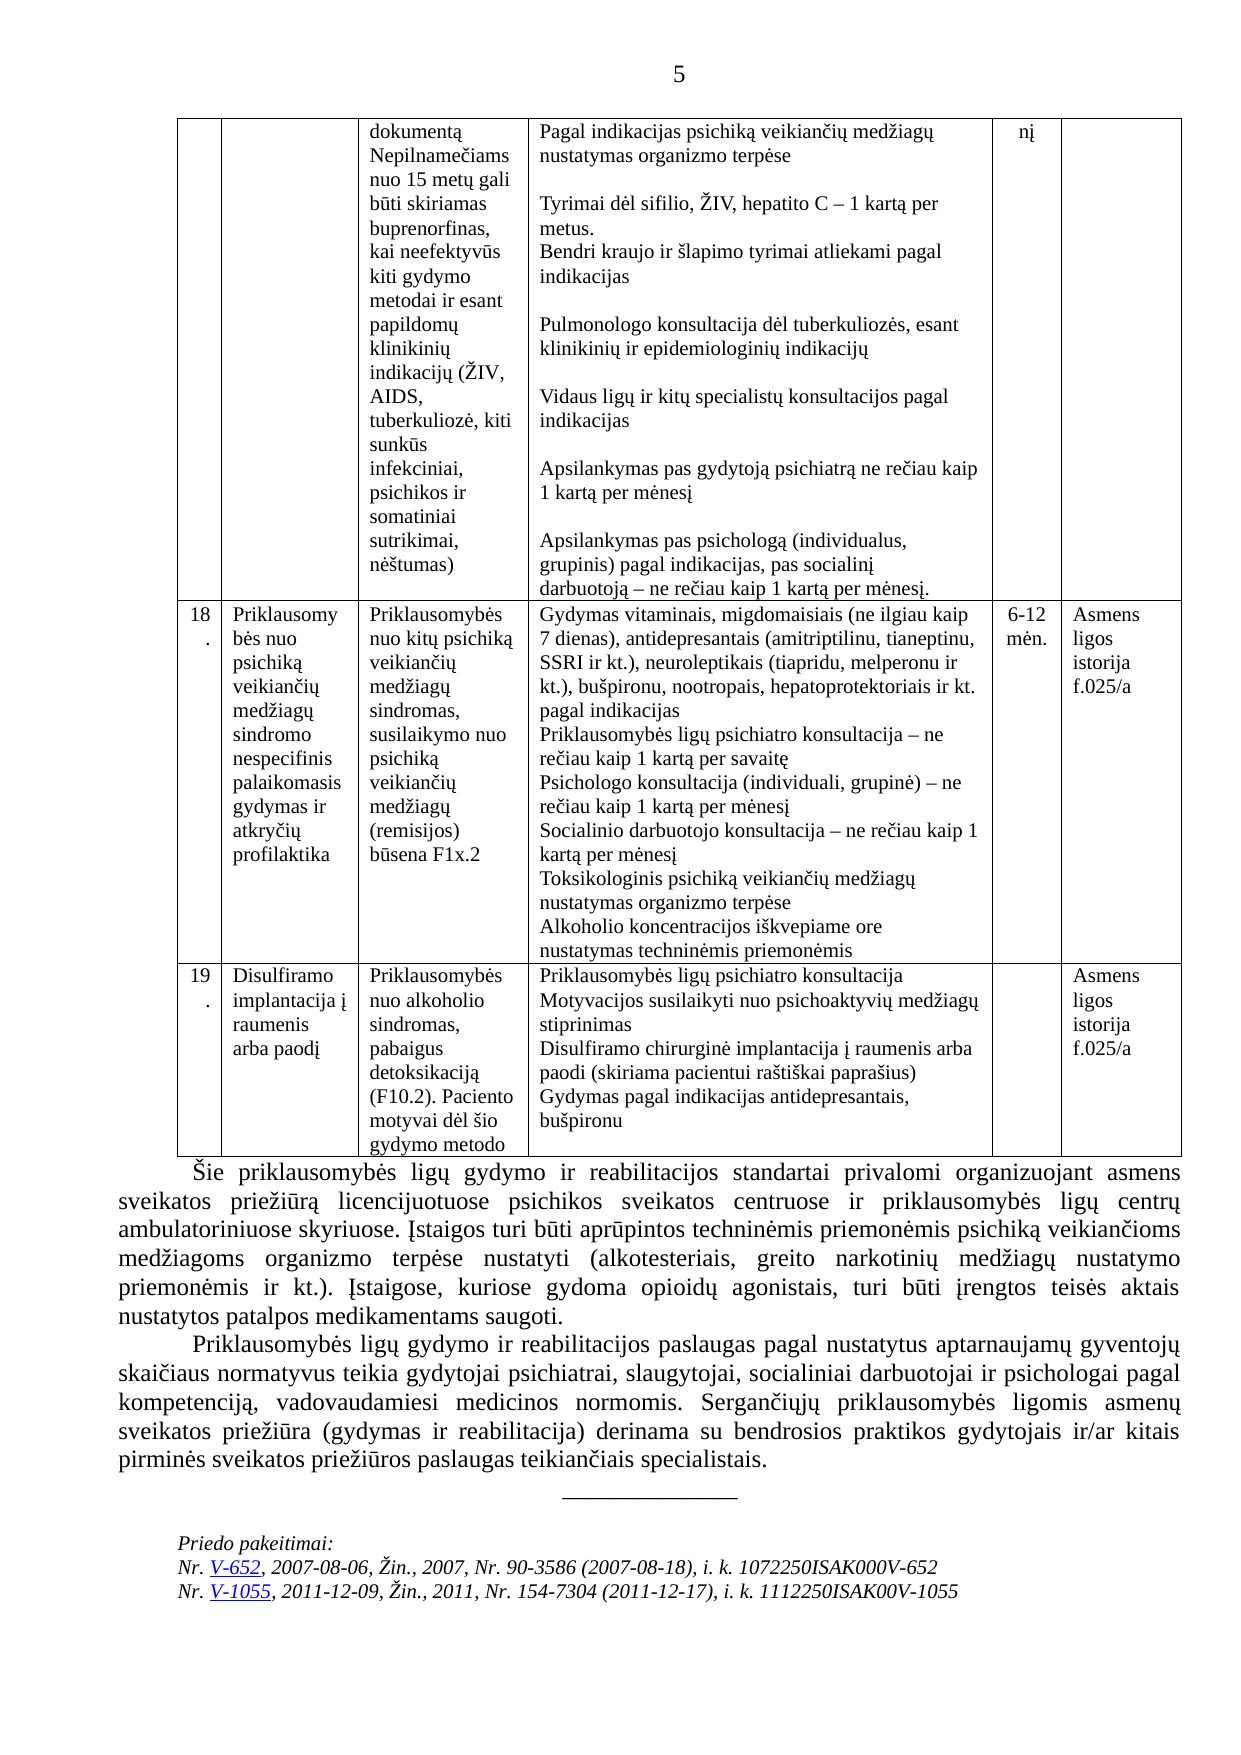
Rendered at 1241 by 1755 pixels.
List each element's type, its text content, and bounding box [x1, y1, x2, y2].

table_cell Asmens ligos istorija f.025/a [1062, 601, 1181, 962]
text Nr. V-1055, 2011-12-09, Žin., 2011, Nr. 154-7304 (2011-12-17), i. k. 1112250ISAK00V-1055 [177, 1579, 1181, 1603]
table_cell Gydymas vitaminais, migdomaisiais (ne ilgiau kaip 7 dienas), antidepresantais (amitriptilinu, tianeptinu, SSRI ir kt.), neuroleptikais (tiapridu, melperonu ir kt.), bušpironu, nootropais, hepatoprotektoriais ir kt. pagal indikacijas Priklausomybės ligų psichiatro konsultacija – ne rečiau kaip 1 kartą per savaitę Psichologo konsultacija (individuali, grupinė) – ne rečiau kaip 1 kartą per mėnesį Socialinio darbuotojo konsultacija – ne rečiau kaip 1 kartą per mėnesį Toksikologinis psichiką veikiančių medžiagų nustatymas organizmo terpėse Alkoholio koncentracijos iškvepiame ore nustatymas techninėmis priemonėmis [529, 601, 992, 962]
table_cell 19. [178, 964, 221, 1156]
table_cell 6-12 mėn. [993, 601, 1061, 962]
text ______________ [118, 1473, 1181, 1502]
table_cell 18. [178, 601, 221, 962]
table_cell Priklausomybės nuo kitų psichiką veikiančių medžiagų sindromas, susilaikymo nuo psichiką veikiančių medžiagų (remisijos) būsena F1x.2 [359, 601, 528, 962]
table_cell [993, 964, 1061, 1156]
table_cell Priklausomybės ligų psichiatro konsultacija Motyvacijos susilaikyti nuo psichoaktyvių medžiagų stiprinimas Disulfiramo chirurginė implantacija į raumenis arba paodi (skiriama pacientui raštiškai paprašius) Gydymas pagal indikacijas antidepresantais, bušpironu [529, 964, 992, 1156]
table_cell [222, 119, 358, 600]
table_cell Priklausomybės nuo psichiką veikiančių medžiagų sindromo nespecifinis palaikomasis gydymas ir atkryčių profilaktika [222, 601, 358, 962]
table_cell Disulfiramo implantacija į raumenis arba paodį [222, 964, 358, 1156]
text Šie priklausomybės ligų gydymo ir reabilitacijos standartai privalomi organizuojant asmens sveikatos priežiūrą licencijuotuose psichikos sveikatos centruose ir priklausomybės ligų centrų ambulatoriniuose skyriuose. Įstaigos turi būti aprūpintos techninėmis priemonėmis psichiką veikiančioms medžiagoms organizmo terpėse nustatyti (alkotesteriais, greito narkotinių medžiagų nustatymo priemonėmis ir kt.). Įstaigose, kuriose gydoma opioidų agonistais, turi būti įrengtos teisės aktais nustatytos patalpos medikamentams saugoti. [118, 1157, 1181, 1329]
table_cell [1062, 119, 1181, 600]
table_cell Priklausomybės nuo alkoholio sindromas, pabaigus detoksikaciją (F10.2). Paciento motyvai dėl šio gydymo metodo [359, 964, 528, 1156]
text Priedo pakeitimai: [177, 1531, 1181, 1555]
table_cell nį [993, 119, 1061, 600]
table_cell Asmens ligos istorija f.025/a [1062, 964, 1181, 1156]
text Priklausomybės ligų gydymo ir reabilitacijos paslaugas pagal nustatytus aptarnaujamų gyventojų skaičiaus normatyvus teikia gydytojai psichiatrai, slaugytojai, socialiniai darbuotojai ir psichologai pagal kompetenciją, vadovaudamiesi medicinos normomis. Sergančiųjų priklausomybės ligomis asmenų sveikatos priežiūra (gydymas ir reabilitacija) derinama su bendrosios praktikos gydytojais ir/ar kitais pirminės sveikatos priežiūros paslaugas teikiančiais specialistais. [118, 1329, 1181, 1473]
table_cell [178, 119, 221, 600]
table_cell dokumentą Nepilnamečiams nuo 15 metų gali būti skiriamas buprenorfinas, kai neefektyvūs kiti gydymo metodai ir esant papildomų klinikinių indikacijų (ŽIV, AIDS, tuberkuliozė, kiti sunkūs infekciniai, psichikos ir somatiniai sutrikimai, nėštumas) [359, 119, 528, 600]
text Nr. V-652, 2007-08-06, Žin., 2007, Nr. 90-3586 (2007-08-18), i. k. 1072250ISAK000V-652 [177, 1555, 1181, 1579]
table_cell Pagal indikacijas psichiką veikiančių medžiagų nustatymas organizmo terpėse Tyrimai dėl sifilio, ŽIV, hepatito C – 1 kartą per metus. Bendri kraujo ir šlapimo tyrimai atliekami pagal indikacijas Pulmonologo konsultacija dėl tuberkuliozės, esant klinikinių ir epidemiologinių indikacijų Vidaus ligų ir kitų specialistų konsultacijos pagal indikacijas Apsilankymas pas gydytoją psichiatrą ne rečiau kaip 1 kartą per mėnesį Apsilankymas pas psichologą (individualus, grupinis) pagal indikacijas, pas socialinį darbuotoją – ne rečiau kaip 1 kartą per mėnesį. [529, 119, 992, 600]
